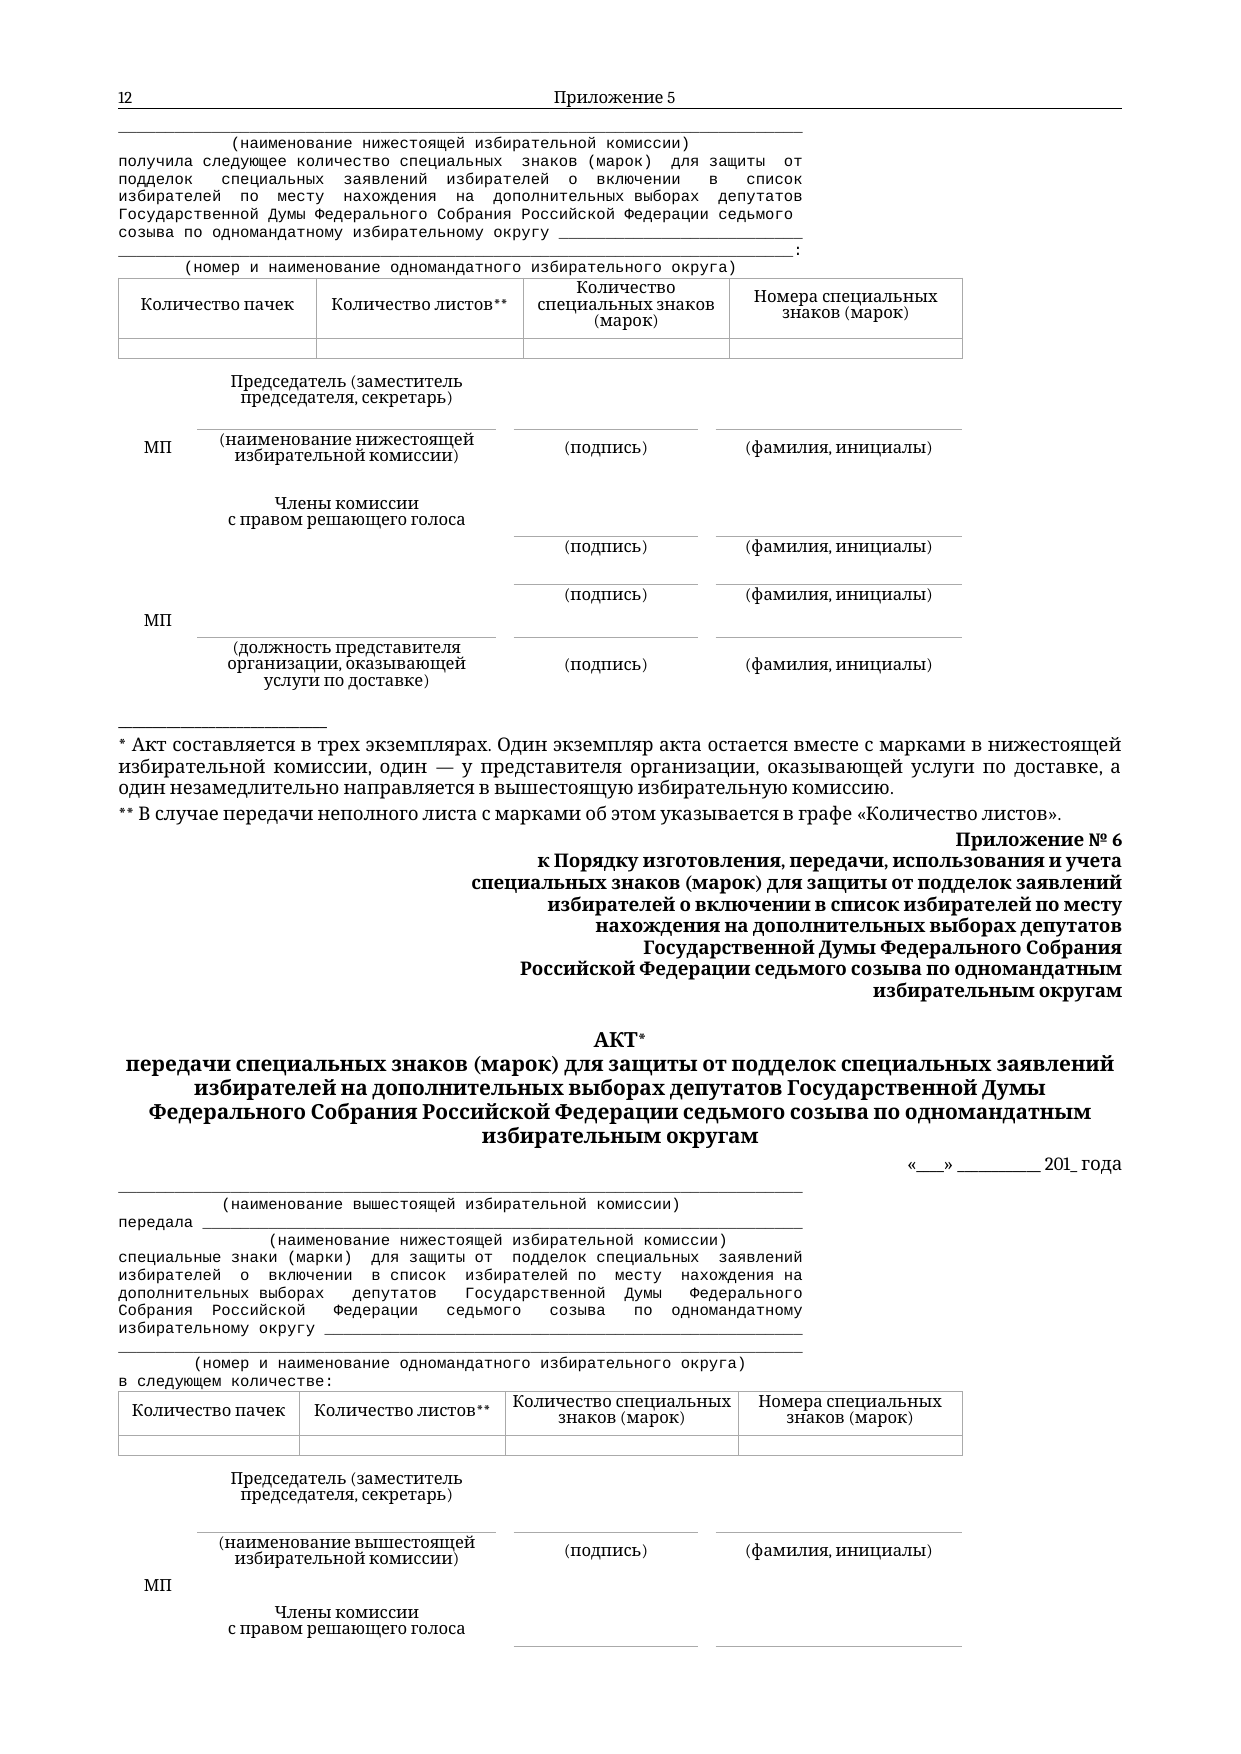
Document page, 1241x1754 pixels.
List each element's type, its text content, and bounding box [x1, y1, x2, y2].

table_header Номера специальных знаков (марок) [739, 1392, 962, 1435]
table_cell [496, 563, 513, 583]
text получила следующее количество специальных знаков (марок) для защиты от [118, 153, 1122, 171]
table_cell [496, 429, 513, 473]
table_cell [739, 1436, 962, 1455]
table_header [698, 371, 716, 429]
table_cell [514, 1576, 698, 1602]
text Приложение № 6 к Порядку изготовления, передачи, использования и учета специальных знаков (марок) для защиты от подделок заявлений избирателей о включении в список избирателей по месту нахождения на дополнительных выборах депутатов Государственной Думы Федерального Собрания Российской Федерации седьмого созыва по одномандатным избирательным округам [118, 829, 1122, 1002]
table_cell [118, 493, 197, 536]
table_header [514, 1468, 698, 1532]
table_cell [506, 1436, 738, 1455]
text _________________________________________________________________________ [118, 1179, 1122, 1196]
text специальные знаки (марки) для защиты от подделок специальных заявлений [118, 1249, 1122, 1267]
table_cell [197, 584, 496, 610]
table_header [514, 371, 698, 429]
table_header [496, 371, 513, 429]
table_cell (наименование вышестоящей избирательной комиссии) [197, 1533, 496, 1576]
table_cell [698, 637, 716, 698]
table_header [118, 371, 197, 429]
text «____» ____________ 201_ года [118, 1153, 1122, 1174]
text ** В случае передачи неполного листа с марками об этом указывается в графе «Количество листов». [118, 804, 1122, 825]
text передала ________________________________________________________________ [118, 1214, 1122, 1232]
subtitle АКТ* передачи специальных знаков (марок) для защиты от подделок специальных заявлений избирателей на дополнительных выборах депутатов Государственной Думы Федерального Собрания Российской Федерации седьмого созыва по одномандатным избирательным округам [118, 1029, 1122, 1149]
table_cell [698, 1602, 716, 1646]
table_cell [514, 563, 698, 583]
text * Акт составляется в трех экземплярах. Один экземпляр акта остается вместе с марками в нижестоящей избирательной комиссии, один — у представителя организации, оказывающей услуги по доставке, а один незамедлительно направляется в вышестоящую избирательную комиссию. [118, 735, 1122, 799]
text ________________________________________________________________________: [118, 242, 1122, 260]
table_header [716, 371, 962, 429]
table_cell [716, 1602, 962, 1646]
table_cell МП [118, 429, 197, 473]
table_cell (фамилия, инициалы) [716, 585, 962, 610]
table_header Количество пачек [119, 279, 316, 338]
table_cell (подпись) [514, 585, 698, 610]
text (наименование нижестоящей избирательной комиссии) [118, 1232, 1122, 1249]
table_cell [496, 1532, 513, 1576]
table_cell [698, 493, 716, 536]
table_cell [496, 1602, 513, 1646]
table_cell [730, 339, 962, 358]
text подделок специальных заявлений избирателей о включении в список [118, 171, 1122, 189]
text созыва по одномандатному избирательному округу __________________________ [118, 224, 1122, 242]
table_cell [698, 429, 716, 473]
table_cell [698, 610, 716, 637]
table_cell [496, 610, 513, 637]
table_cell [514, 610, 698, 637]
table_cell [496, 637, 513, 698]
table_cell [716, 563, 962, 583]
table_cell МП [118, 610, 197, 637]
table_cell (фамилия, инициалы) [716, 537, 962, 563]
table_cell [118, 473, 197, 493]
table_cell [118, 584, 197, 610]
table_cell (должность представителя организации, оказывающей услуги по доставке) [197, 638, 496, 698]
table_cell [197, 473, 496, 493]
table_cell (наименование нижестоящей избирательной комиссии) [197, 430, 496, 473]
table_cell [496, 493, 513, 536]
table_cell [698, 536, 716, 563]
table_cell [716, 1576, 962, 1602]
table_cell [197, 610, 496, 637]
table_cell [119, 339, 316, 358]
table_cell [118, 1532, 197, 1576]
table_header Председатель (заместитель председателя, секретарь) [197, 1468, 496, 1511]
table_header [698, 1468, 716, 1532]
text (наименование нижестоящей избирательной комиссии) [118, 136, 1122, 153]
table_cell [698, 563, 716, 583]
table_cell (подпись) [514, 638, 698, 698]
table_cell Члены комиссии с правом решающего голоса [197, 1602, 496, 1646]
table_cell (фамилия, инициалы) [716, 430, 962, 473]
text _________________________________________________________________________ [118, 1338, 1122, 1356]
table_cell [716, 610, 962, 637]
table_cell МП [118, 1576, 197, 1602]
table_cell [197, 563, 496, 583]
table_cell [496, 1576, 513, 1602]
text в следующем количестве: [118, 1373, 1122, 1391]
table_cell Члены комиссии с правом решающего голоса [197, 493, 496, 536]
table_cell [496, 536, 513, 563]
table_header Количество листов** [317, 279, 523, 338]
table_header Количество пачек [119, 1392, 299, 1435]
table_cell (фамилия, инициалы) [716, 638, 962, 698]
text (номер и наименование одномандатного избирательного округа) [118, 1356, 1122, 1373]
table_cell [514, 473, 698, 493]
table_cell [118, 536, 197, 563]
table_cell [698, 473, 716, 493]
table_cell [496, 584, 513, 610]
text избирателей по месту нахождения на дополнительных выборах депутатов [118, 189, 1122, 207]
text избирателей о включении в список избирателей по месту нахождения на [118, 1267, 1122, 1285]
table_cell [118, 563, 197, 583]
table_cell [716, 473, 962, 493]
table_header [496, 1468, 513, 1532]
text дополнительных выборах депутатов Государственной Думы Федерального [118, 1285, 1122, 1303]
table_cell [496, 473, 513, 493]
table_cell [698, 1532, 716, 1576]
text Государственной Думы Федерального Собрания Российской Федерации седьмого [118, 207, 1122, 224]
table_cell [698, 1576, 716, 1602]
table_cell (подпись) [514, 537, 698, 563]
table_header Количество специальных знаков (марок) [506, 1392, 738, 1435]
table_header Номера специальных знаков (марок) [730, 279, 962, 338]
text _________________________________________________________________________ [118, 118, 1122, 136]
text Собрания Российской Федерации седьмого созыва по одномандатному [118, 1303, 1122, 1320]
table_cell [197, 1576, 496, 1602]
table_header [716, 1468, 962, 1532]
table_cell [118, 1602, 197, 1646]
table_cell [118, 637, 197, 698]
table_cell [300, 1436, 505, 1455]
table_header Количество листов** [300, 1392, 505, 1435]
table_cell [514, 493, 698, 536]
table_cell (фамилия, инициалы) [716, 1533, 962, 1576]
table_cell [698, 584, 716, 610]
table_cell [524, 339, 729, 358]
table_header Председатель (заместитель председателя, секретарь) [197, 371, 496, 429]
table_cell [514, 1602, 698, 1646]
table_cell [197, 536, 496, 563]
table_header [118, 1468, 197, 1532]
text избирательному округу ___________________________________________________ [118, 1320, 1122, 1338]
table_cell [197, 1511, 496, 1532]
table_cell [716, 493, 962, 536]
table_cell (подпись) [514, 1533, 698, 1576]
text ______________________________ [118, 710, 1122, 731]
table_header Количество специальных знаков (марок) [524, 279, 729, 338]
text (номер и наименование одномандатного избирательного округа) [118, 260, 1122, 277]
table_cell [317, 339, 523, 358]
table_cell (подпись) [514, 430, 698, 473]
table_cell [119, 1436, 299, 1455]
text (наименование вышестоящей избирательной комиссии) [118, 1196, 1122, 1214]
